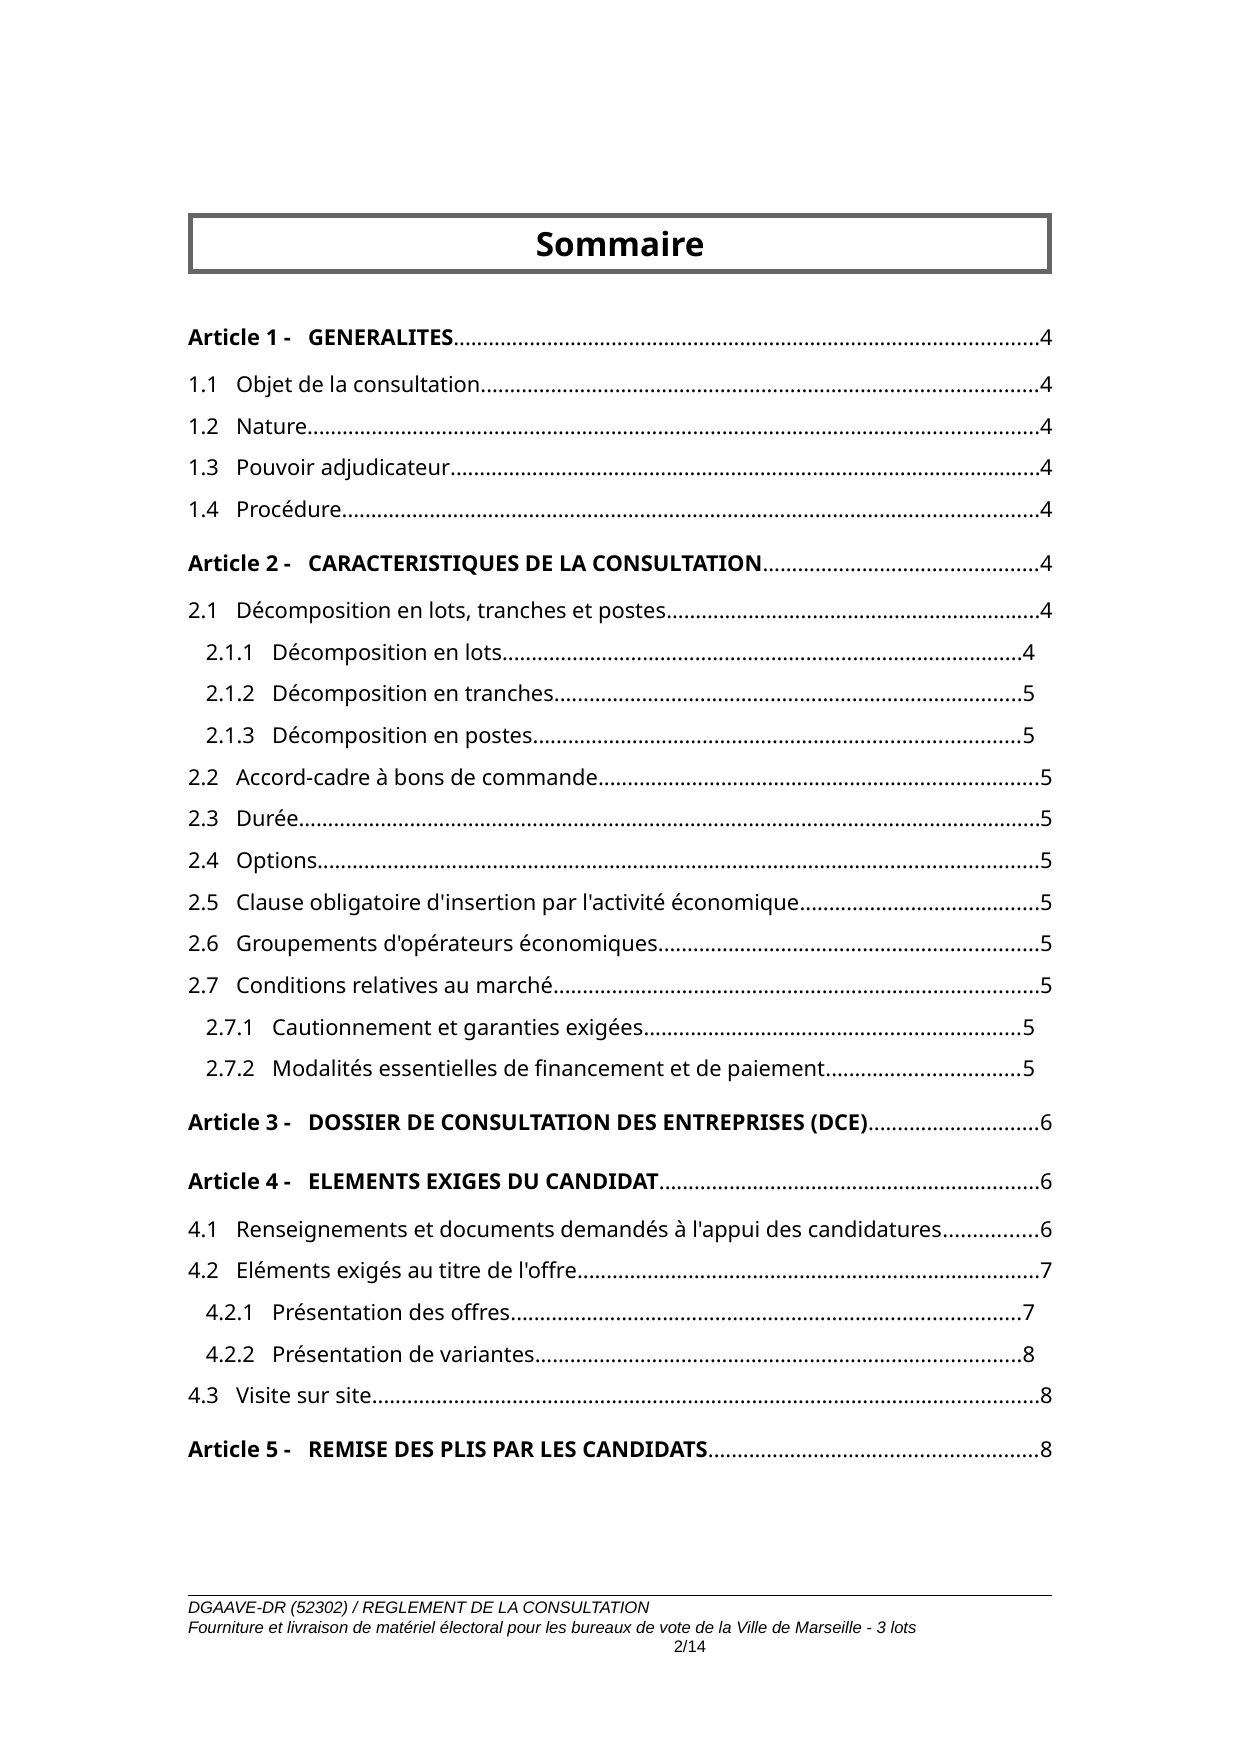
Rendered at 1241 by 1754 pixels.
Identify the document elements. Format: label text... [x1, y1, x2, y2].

text 2.1 Décomposition en lots, tranches et postes 4 [188, 595, 1052, 625]
text 4.2.2 Présentation de variantes 8 [206, 1338, 1052, 1368]
text 2.2 Accord-cadre à bons de commande 5 [188, 762, 1052, 791]
text Article 3 - DOSSIER DE CONSULTATION DES ENTREPRISES (DCE) 6 [188, 1107, 1052, 1137]
text 1.4 Procédure 4 [188, 494, 1052, 524]
text 2.3 Durée 5 [188, 803, 1052, 833]
text 2.7.2 Modalités essentielles de financement et de paiement 5 [206, 1053, 1052, 1083]
text 2.5 Clause obligatoire d'insertion par l'activité économique 5 [188, 887, 1052, 916]
text 2.1.3 Décomposition en postes 5 [206, 720, 1052, 750]
text 2.1.2 Décomposition en tranches 5 [206, 678, 1052, 708]
text Article 2 - CARACTERISTIQUES DE LA CONSULTATION 4 [188, 547, 1052, 577]
text 2.6 Groupements d'opérateurs économiques 5 [188, 928, 1052, 958]
text 1.2 Nature 4 [188, 411, 1052, 441]
text 2.1.1 Décomposition en lots 4 [206, 637, 1052, 666]
text 1.3 Pouvoir adjudicateur 4 [188, 452, 1052, 482]
text Article 5 - REMISE DES PLIS PAR LES CANDIDATS 8 [188, 1434, 1052, 1463]
text 2.7.1 Cautionnement et garanties exigées 5 [206, 1012, 1052, 1041]
text 4.2 Eléments exigés au titre de l'offre 7 [188, 1255, 1052, 1285]
text Article 4 - ELEMENTS EXIGES DU CANDIDAT 6 [188, 1166, 1052, 1196]
text 4.2.1 Présentation des offres 7 [206, 1297, 1052, 1327]
text 4.3 Visite sur site 8 [188, 1380, 1052, 1410]
text 2.4 Options 5 [188, 845, 1052, 875]
text 2.7 Conditions relatives au marché 5 [188, 970, 1052, 1000]
text Article 1 - GENERALITES 4 [188, 322, 1052, 351]
text 4.1 Renseignements et documents demandés à l'appui des candidatures 6 [188, 1213, 1052, 1243]
subtitle Sommaire [193, 218, 1047, 269]
text 1.1 Objet de la consultation 4 [188, 369, 1052, 399]
